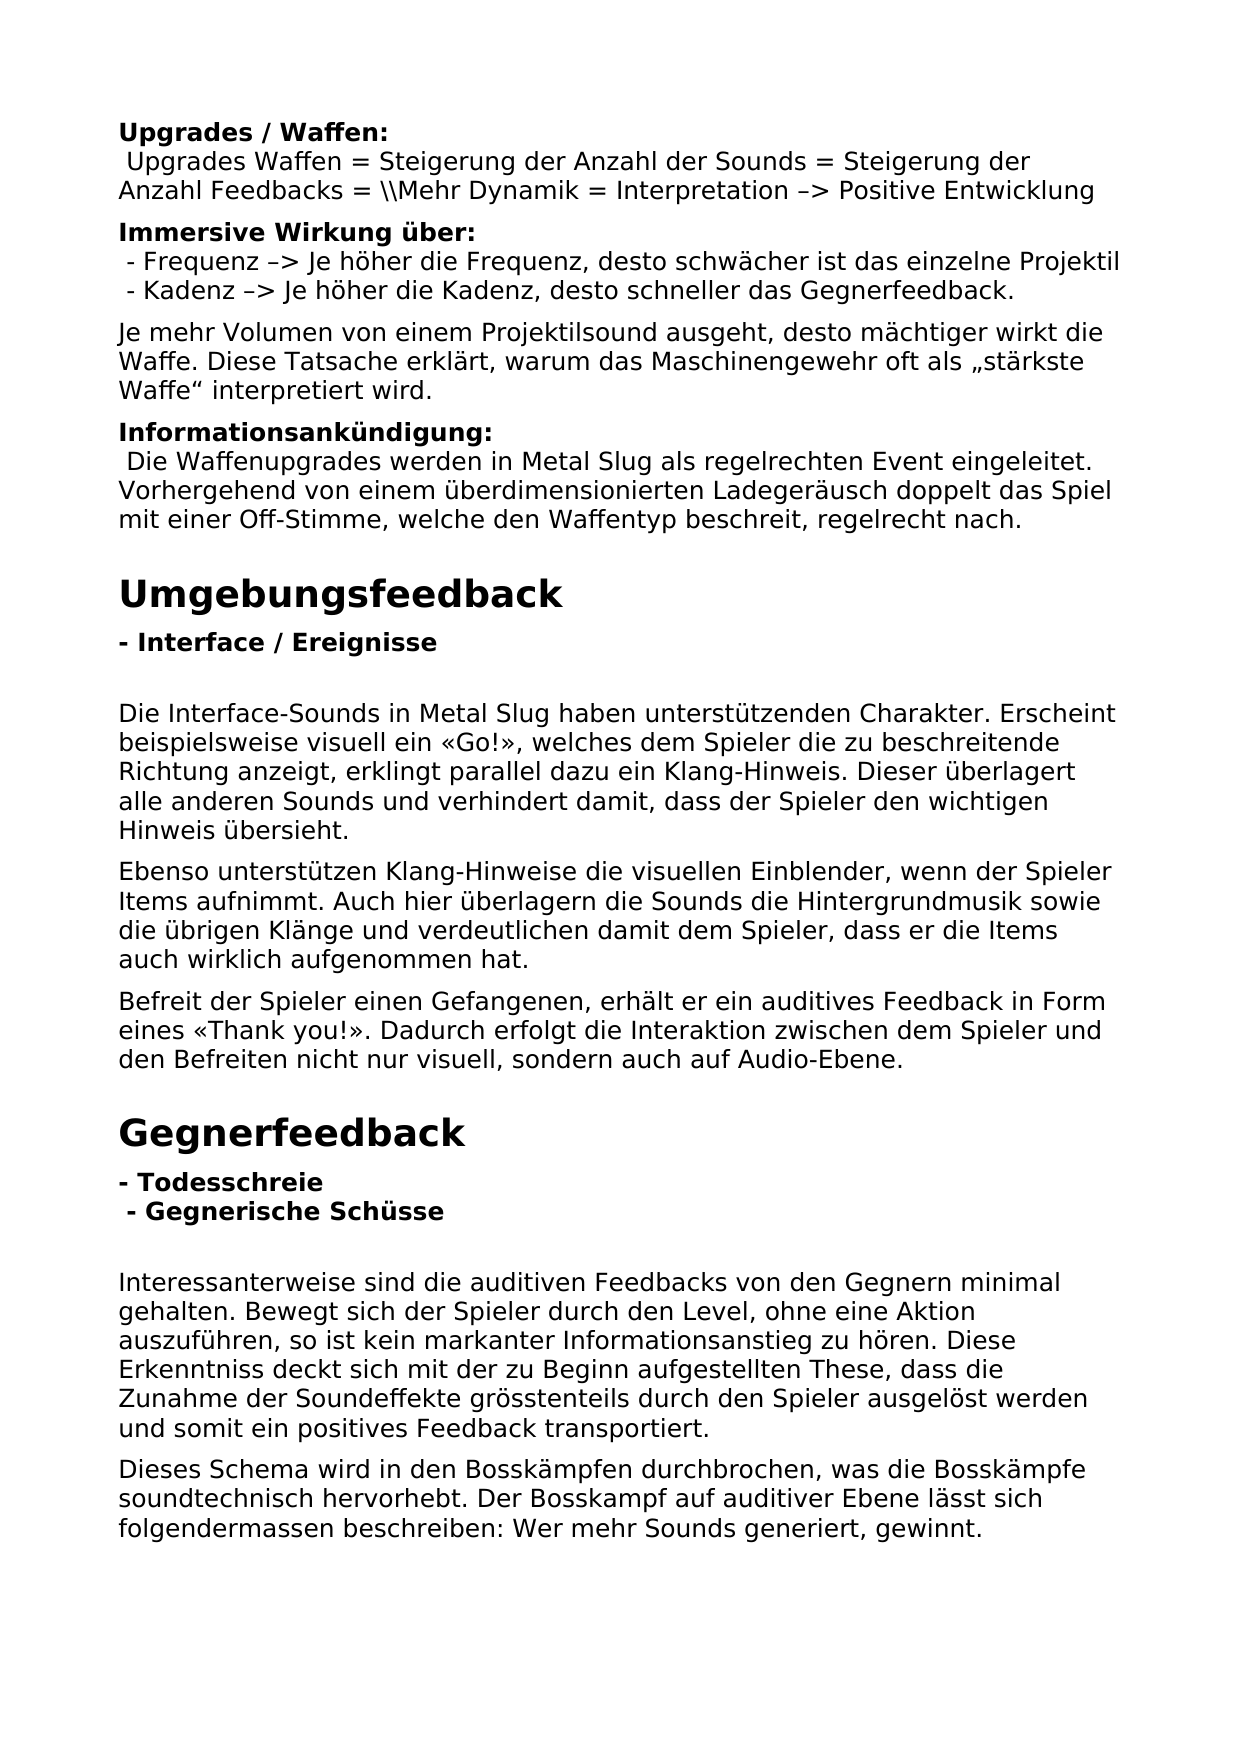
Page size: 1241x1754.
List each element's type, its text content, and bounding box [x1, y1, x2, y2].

text Immersive Wirkung über: - Frequenz –> Je höher die Frequenz, desto schwächer ist das einzelne Projektil - Kadenz –> Je höher die Kadenz, desto schneller das Gegnerfeedback. [118, 218, 1122, 306]
text - Interface / Ereignisse [118, 628, 1122, 687]
text Die Interface-Sounds in Metal Slug haben unterstützenden Charakter. Erscheint beispielsweise visuell ein «Go!», welches dem Spieler die zu beschreitende Richtung anzeigt, erklingt parallel dazu ein Klang-Hinweis. Dieser überlagert alle anderen Sounds und verhindert damit, dass der Spieler den wichtigen Hinweis übersieht. [118, 699, 1122, 845]
text Ebenso unterstützen Klang-Hinweise die visuellen Einblender, wenn der Spieler Items aufnimmt. Auch hier überlagern die Sounds die Hintergrundmusik sowie die übrigen Klänge und verdeutlichen damit dem Spieler, dass er die Items auch wirklich aufgenommen hat. [118, 858, 1122, 974]
text Upgrades / Waffen: Upgrades Waffen = Steigerung der Anzahl der Sounds = Steigerung der Anzahl Feedbacks = \\Mehr Dynamik = Interpretation –> Positive Entwicklung [118, 118, 1122, 206]
subtitle Umgebungsfeedback [118, 572, 1122, 616]
text Informationsankündigung: Die Waffenupgrades werden in Metal Slug als regelrechten Event eingeleitet. Vorhergehend von einem überdimensionierten Ladegeräusch doppelt das Spiel mit einer Off-Stimme, welche den Waffentyp beschreit, regelrecht nach. [118, 418, 1122, 535]
text Interessanterweise sind die auditiven Feedbacks von den Gegnern minimal gehalten. Bewegt sich der Spieler durch den Level, ohne eine Aktion auszuführen, so ist kein markanter Informationsanstieg zu hören. Diese Erkenntniss deckt sich mit der zu Beginn aufgestellten These, dass die Zunahme der Soundeffekte grösstenteils durch den Spieler ausgelöst werden und somit ein positives Feedback transportiert. [118, 1268, 1122, 1443]
subtitle Gegnerfeedback [118, 1112, 1122, 1155]
text - Todesschreie - Gegnerische Schüsse [118, 1168, 1122, 1255]
text Dieses Schema wird in den Bosskämpfen durchbrochen, was die Bosskämpfe soundtechnisch hervorhebt. Der Bosskampf auf auditiver Ebene lässt sich folgendermassen beschreiben: Wer mehr Sounds generiert, gewinnt. [118, 1455, 1122, 1543]
text Je mehr Volumen von einem Projektilsound ausgeht, desto mächtiger wirkt die Waffe. Diese Tatsache erklärt, warum das Maschinengewehr oft als „stärkste Waffe“ interpretiert wird. [118, 318, 1122, 406]
text Befreit der Spieler einen Gefangenen, erhält er ein auditives Feedback in Form eines «Thank you!». Dadurch erfolgt die Interaktion zwischen dem Spieler und den Befreiten nicht nur visuell, sondern auch auf Audio-Ebene. [118, 987, 1122, 1074]
